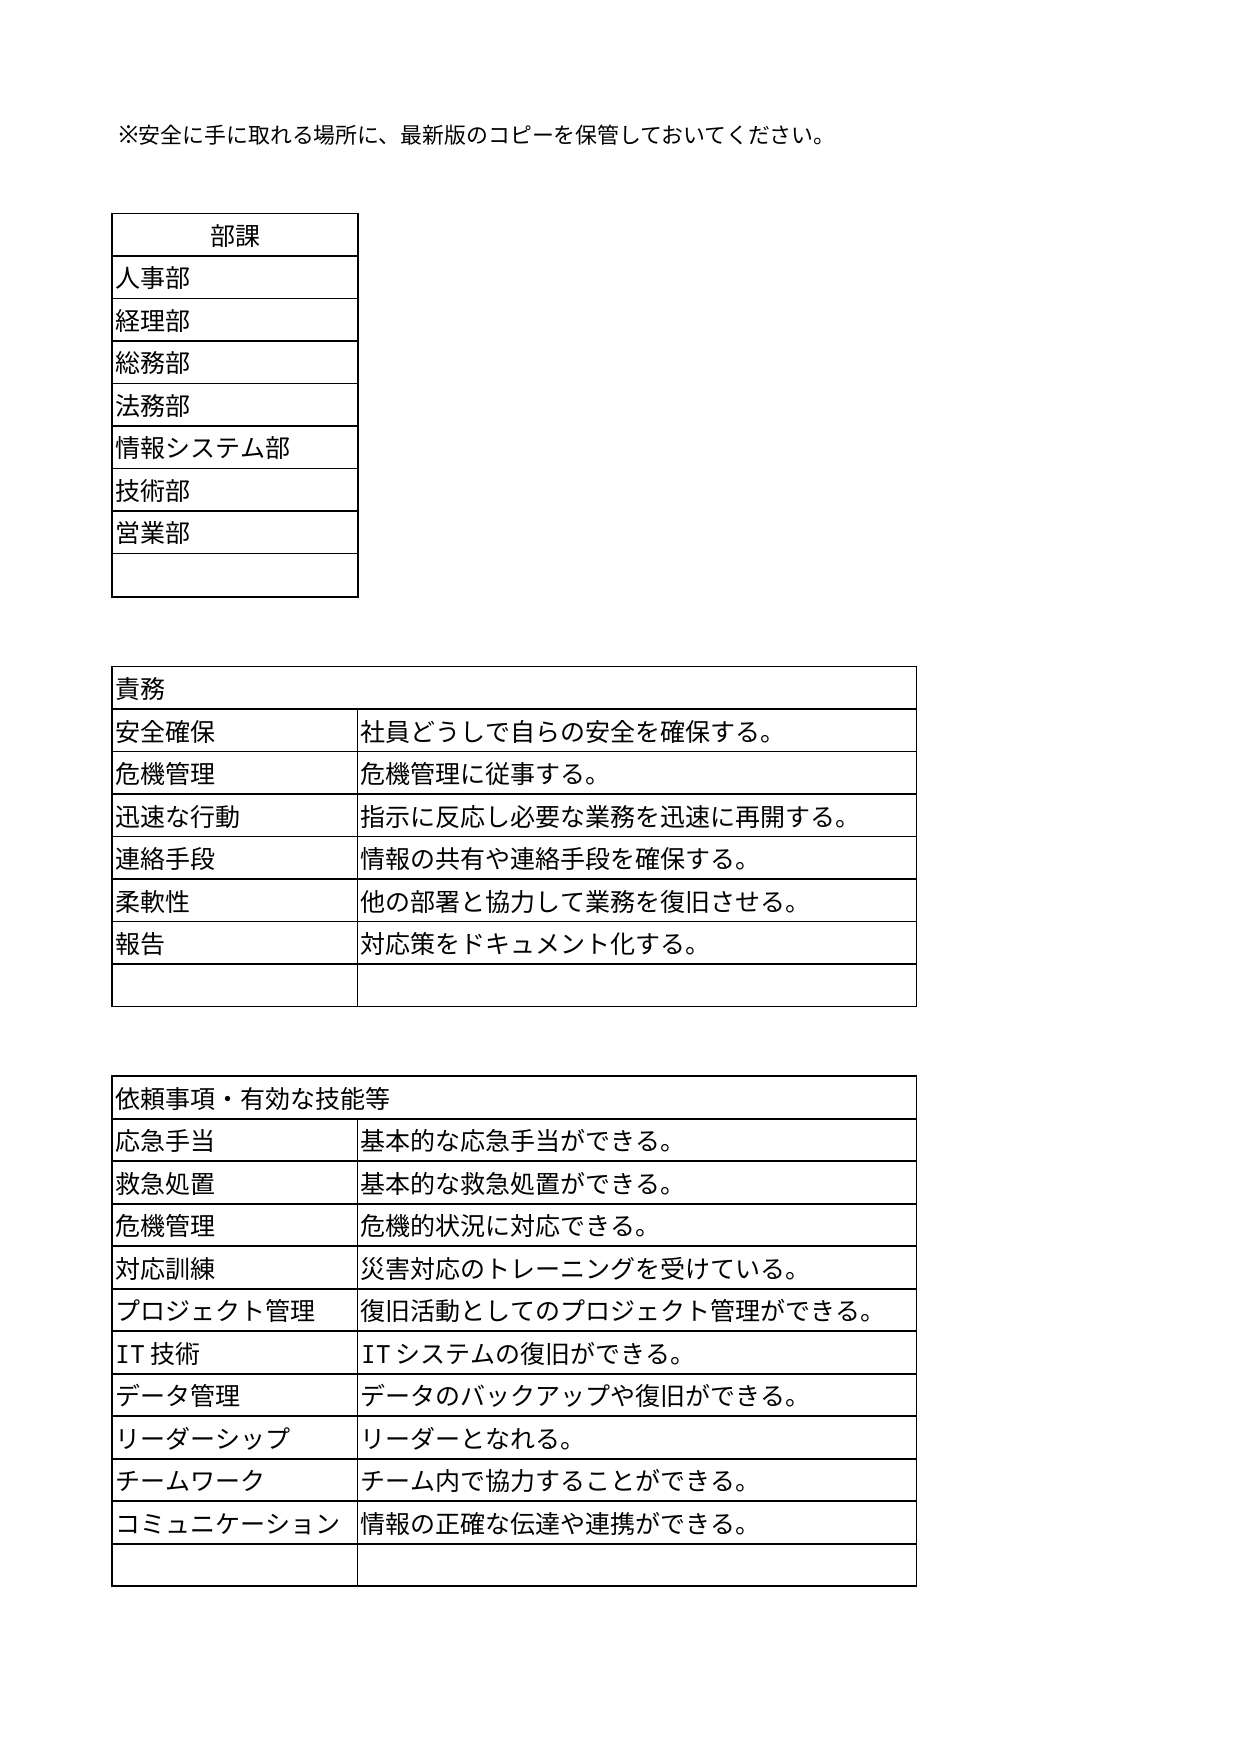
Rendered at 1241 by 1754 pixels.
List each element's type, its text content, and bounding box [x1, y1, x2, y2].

table_cell チーム内で協力することができる。 [358, 1460, 916, 1500]
table_cell 災害対応のトレーニングを受けている。 [358, 1247, 916, 1288]
table_cell 技術部 [113, 469, 357, 510]
table_cell チームワーク [113, 1460, 357, 1500]
table_cell 情報システム部 [113, 427, 357, 468]
table_cell [358, 965, 916, 1006]
table_cell 対応策をドキュメント化する。 [358, 922, 916, 963]
table_cell 復旧活動としてのプロジェクト管理ができる。 [358, 1290, 916, 1330]
table_cell 危機管理 [113, 752, 357, 793]
table_cell リーダーシップ [113, 1417, 357, 1458]
table_cell 経理部 [113, 299, 357, 340]
table_cell 危機的状況に対応できる。 [358, 1205, 916, 1245]
table_cell 安全確保 [113, 710, 357, 751]
table_cell データ管理 [113, 1375, 357, 1415]
table_cell 他の部署と協力して業務を復旧させる。 [358, 880, 916, 921]
table_cell 柔軟性 [113, 880, 357, 921]
table_cell 対応訓練 [113, 1247, 357, 1288]
table_cell 救急処置 [113, 1162, 357, 1203]
text ※安全に手に取れる場所に、最新版のコピーを保管しておいてください。 [118, 118, 1122, 150]
table_cell 人事部 [113, 257, 357, 298]
table_cell 危機管理に従事する。 [358, 752, 916, 793]
table_cell 危機管理 [113, 1205, 357, 1245]
table_cell [358, 1545, 916, 1585]
table_cell 情報の共有や連絡手段を確保する。 [358, 837, 916, 878]
table_cell リーダーとなれる。 [358, 1417, 916, 1458]
table_cell 指示に反応し必要な業務を迅速に再開する。 [358, 795, 916, 836]
table_cell [113, 1545, 357, 1585]
table_header 依頼事項・有効な技能等 [113, 1077, 916, 1118]
table_cell ITシステムの復旧ができる。 [358, 1332, 916, 1373]
table_cell 迅速な行動 [113, 795, 357, 836]
table_cell 報告 [113, 922, 357, 963]
table_cell 応急手当 [113, 1120, 357, 1160]
table_cell 基本的な応急手当ができる。 [358, 1120, 916, 1160]
table_cell 営業部 [113, 512, 357, 553]
table_cell [113, 554, 357, 596]
table_cell プロジェクト管理 [113, 1290, 357, 1330]
table_header 責務 [113, 667, 916, 708]
table_cell [113, 965, 357, 1006]
table_cell IT技術 [113, 1332, 357, 1373]
table_header 部課 [113, 214, 357, 255]
table_cell 情報の正確な伝達や連携ができる。 [358, 1502, 916, 1543]
table_cell コミュニケーション [113, 1502, 357, 1543]
table_cell データのバックアップや復旧ができる。 [358, 1375, 916, 1415]
table_cell 連絡手段 [113, 837, 357, 878]
table_cell 総務部 [113, 342, 357, 383]
table_cell 基本的な救急処置ができる。 [358, 1162, 916, 1203]
table_cell 社員どうしで自らの安全を確保する。 [358, 710, 916, 751]
table_cell 法務部 [113, 384, 357, 425]
